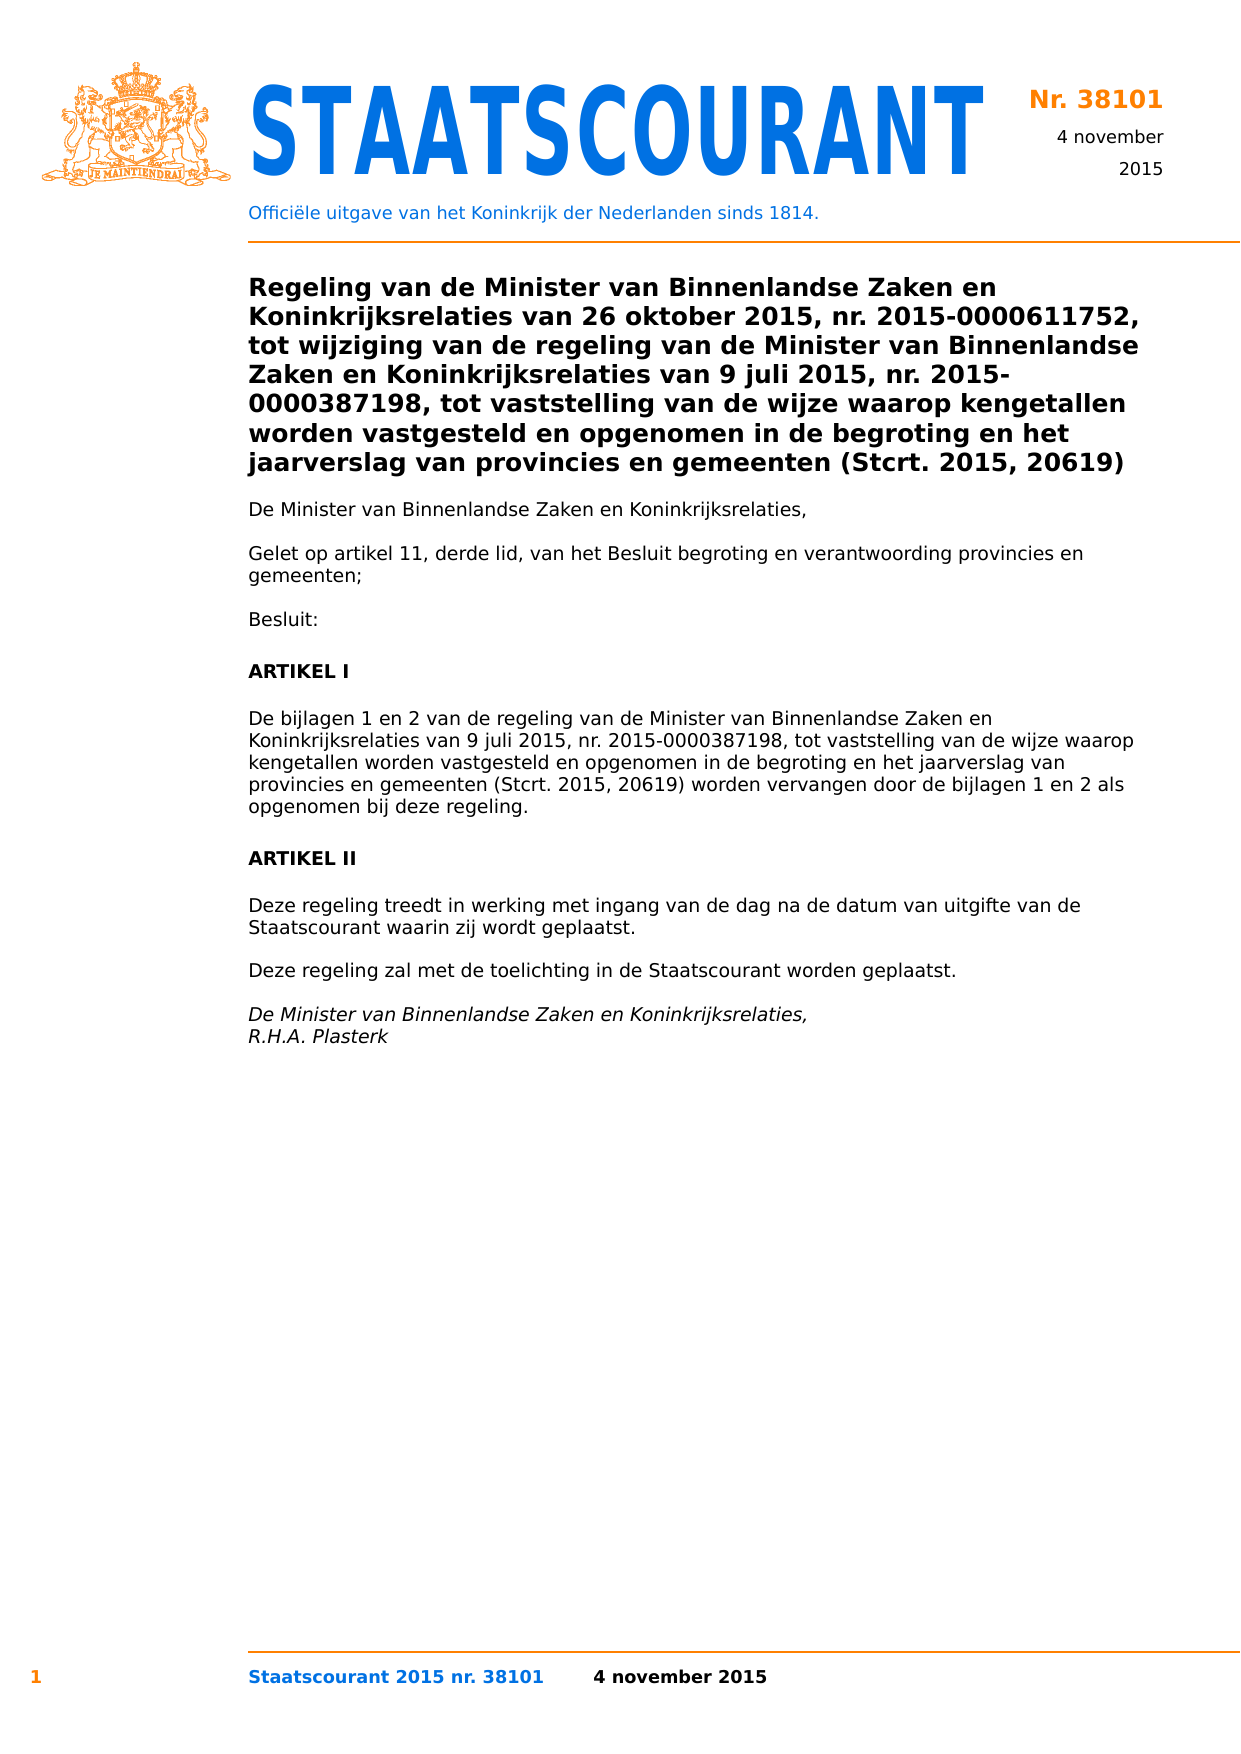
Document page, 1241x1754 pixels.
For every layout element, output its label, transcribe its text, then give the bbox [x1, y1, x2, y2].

table_cell 4 november [998, 121, 1240, 153]
text De Minister van Binnenlandse Zaken en Koninkrijksrelaties, R.H.A. Plasterk [248, 1004, 1163, 1048]
text Deze regeling treedt in werking met ingang van de dag na de datum van uitgifte van de Staatscourant waarin zij wordt geplaatst. [248, 894, 1163, 938]
table_header Nr. 38101 [998, 62, 1240, 121]
picture [41, 62, 231, 186]
subtitle Regeling van de Minister van Binnenlandse Zaken en Koninkrijksrelaties van 26 oktober 2015, nr. 2015-0000611752, tot wijziging van de regeling van de Minister van Binnenlandse Zaken en Koninkrijksrelaties van 9 juli 2015, nr. 2015-0000387198, tot vaststelling van de wijze waarop kengetallen worden vastgesteld en opgenomen in de begroting en het jaarverslag van provincies en gemeenten (Stcrt. 2015, 20619) [248, 273, 1163, 477]
text Besluit: [248, 609, 1163, 631]
text De bijlagen 1 en 2 van de regeling van de Minister van Binnenlandse Zaken en Koninkrijksrelaties van 9 juli 2015, nr. 2015-0000387198, tot vaststelling van de wijze waarop kengetallen worden vastgesteld en opgenomen in de begroting en het jaarverslag van provincies en gemeenten (Stcrt. 2015, 20619) worden vervangen door de bijlagen 1 en 2 als opgenomen bij deze regeling. [248, 708, 1163, 818]
subtitle ARTIKEL II [248, 848, 1163, 869]
text Deze regeling zal met de toelichting in de Staatscourant worden geplaatst. [248, 960, 1163, 982]
text Gelet op artikel 11, derde lid, van het Besluit begroting en verantwoording provincies en gemeenten; [248, 543, 1163, 587]
text De Minister van Binnenlandse Zaken en Koninkrijksrelaties, [248, 499, 1163, 521]
subtitle ARTIKEL I [248, 661, 1163, 683]
table_header STAATSCOURANT [248, 62, 998, 203]
table_cell 2015 [998, 153, 1240, 203]
table_header [25, 62, 248, 241]
table_cell Officiële uitgave van het Koninkrijk der Nederlanden sinds 1814. [248, 203, 1240, 241]
